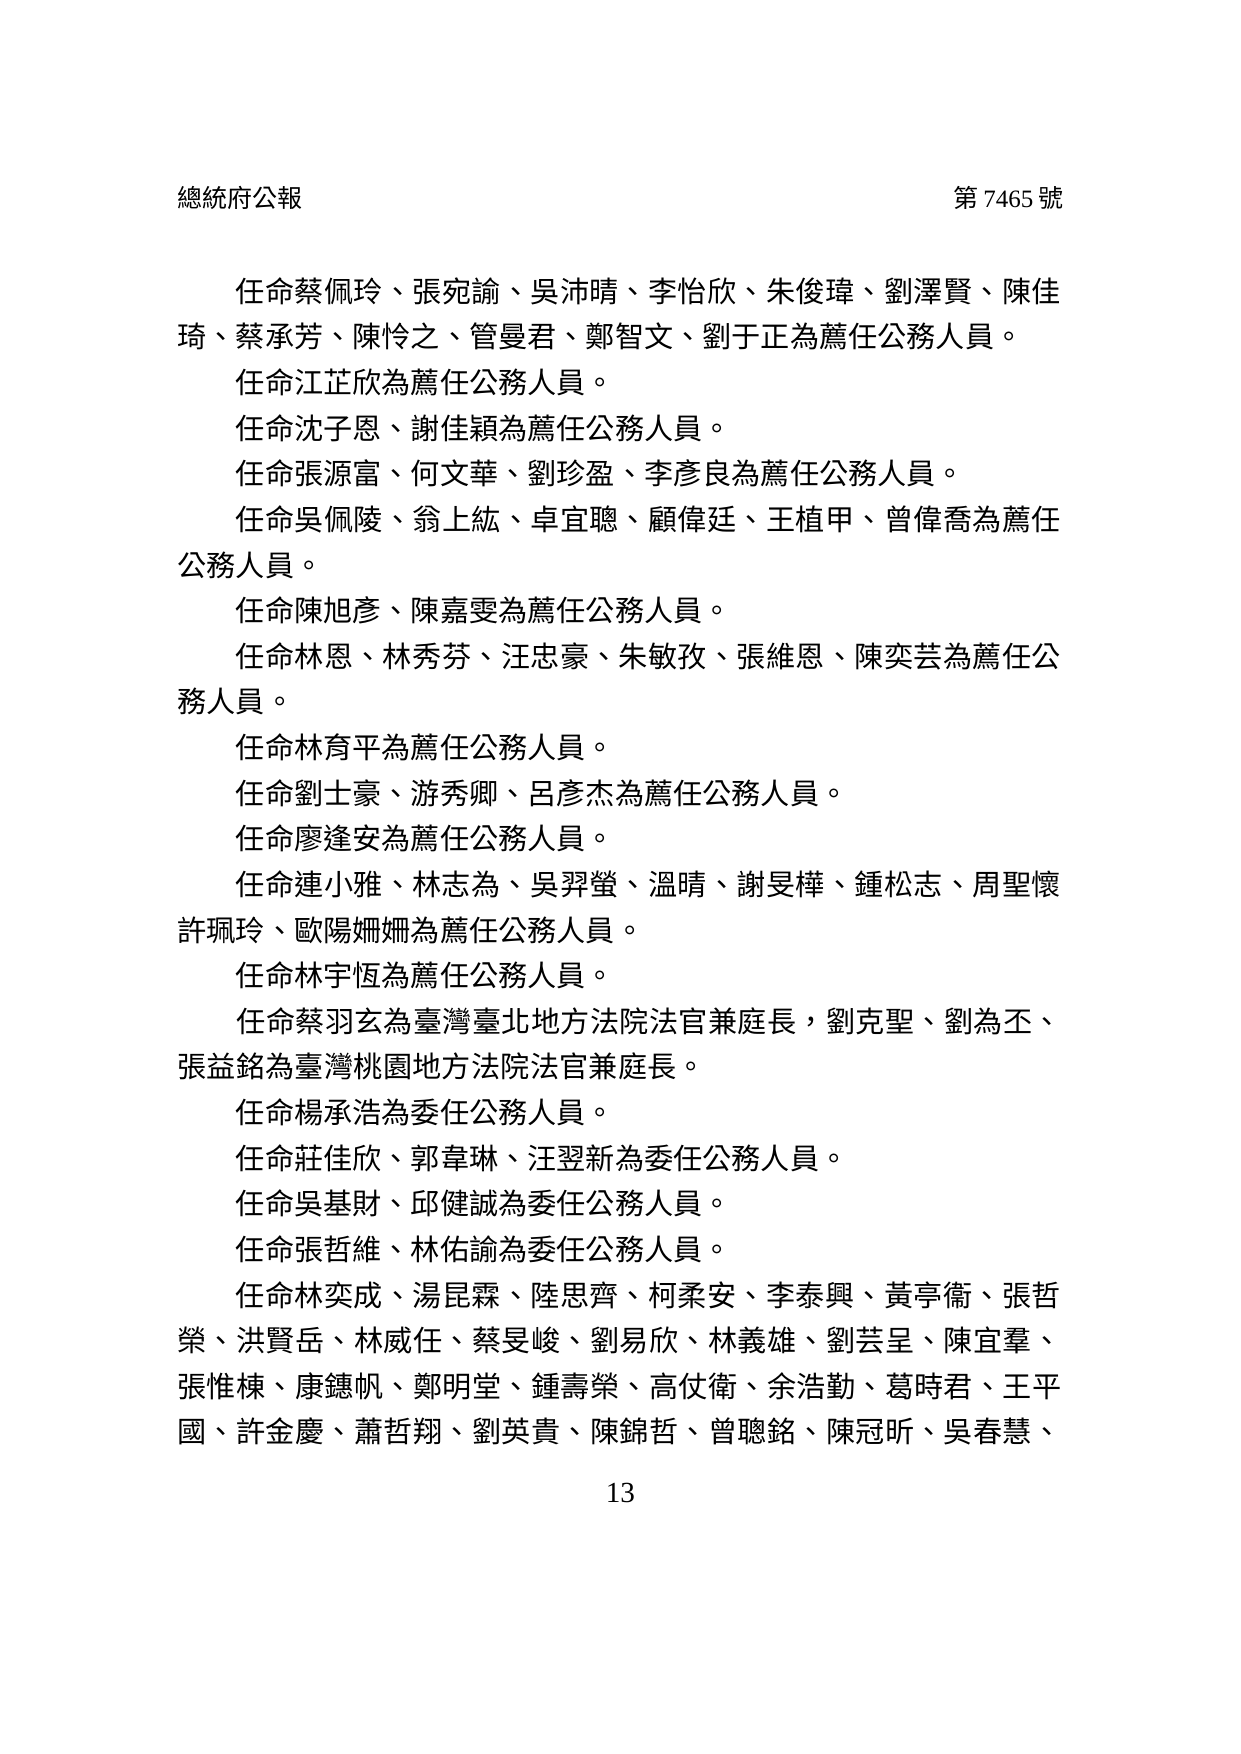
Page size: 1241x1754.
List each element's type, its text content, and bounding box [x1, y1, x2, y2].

text 任命連小雅、林志為、吳羿螢、溫晴、謝旻樺、鍾松志、周聖懷、許珮玲、歐陽姍姍為薦任公務人員。 [177, 859, 1063, 950]
text 任命蔡佩玲、張宛諭、吳沛晴、李怡欣、朱俊瑋、劉澤賢、陳佳琦、蔡承芳、陳怜之、管曼君、鄭智文、劉于正為薦任公務人員。 [177, 266, 1063, 357]
text 任命莊佳欣、郭韋琳、汪翌新為委任公務人員。 [177, 1133, 1063, 1178]
text 任命林奕成、湯昆霖、陸思齊、柯柔安、李泰興、黃亭衞、張哲榮、洪賢岳、林威任、蔡旻峻、劉易欣、林義雄、劉芸呈、陳宜羣、張惟棟、康鏸帆、鄭明堂、鍾壽榮、高仗衛、余浩勤、葛時君、王平國、許金慶、蕭哲翔、劉英貴、陳錦哲、曾聰銘、陳冠昕、吳春慧、 [177, 1269, 1063, 1452]
text 任命吳基財、邱健誠為委任公務人員。 [177, 1178, 1063, 1224]
text 任命林育平為薦任公務人員。 [177, 722, 1063, 768]
text 任命廖逢安為薦任公務人員。 [177, 813, 1063, 859]
text 任命張源富、何文華、劉珍盈、李彥良為薦任公務人員。 [177, 448, 1063, 494]
text 任命吳佩陵、翁上紘、卓宜聰、顧偉廷、王植甲、曾偉喬為薦任公務人員。 [177, 494, 1063, 585]
text 任命劉士豪、游秀卿、呂彥杰為薦任公務人員。 [177, 768, 1063, 813]
text 任命林恩、林秀芬、汪忠豪、朱敏孜、張維恩、陳奕芸為薦任公務人員。 [177, 631, 1063, 722]
text 任命林宇恆為薦任公務人員。 [177, 950, 1063, 996]
text 任命沈子恩、謝佳穎為薦任公務人員。 [177, 403, 1063, 448]
text 任命江芷欣為薦任公務人員。 [177, 357, 1063, 403]
text 任命張哲維、林佑諭為委任公務人員。 [177, 1224, 1063, 1269]
text 任命陳旭彥、陳嘉雯為薦任公務人員。 [177, 585, 1063, 631]
text 任命楊承浩為委任公務人員。 [177, 1087, 1063, 1133]
text 任命蔡羽玄為臺灣臺北地方法院法官兼庭長，劉克聖、劉為丕、張益銘為臺灣桃園地方法院法官兼庭長。 [177, 996, 1063, 1087]
